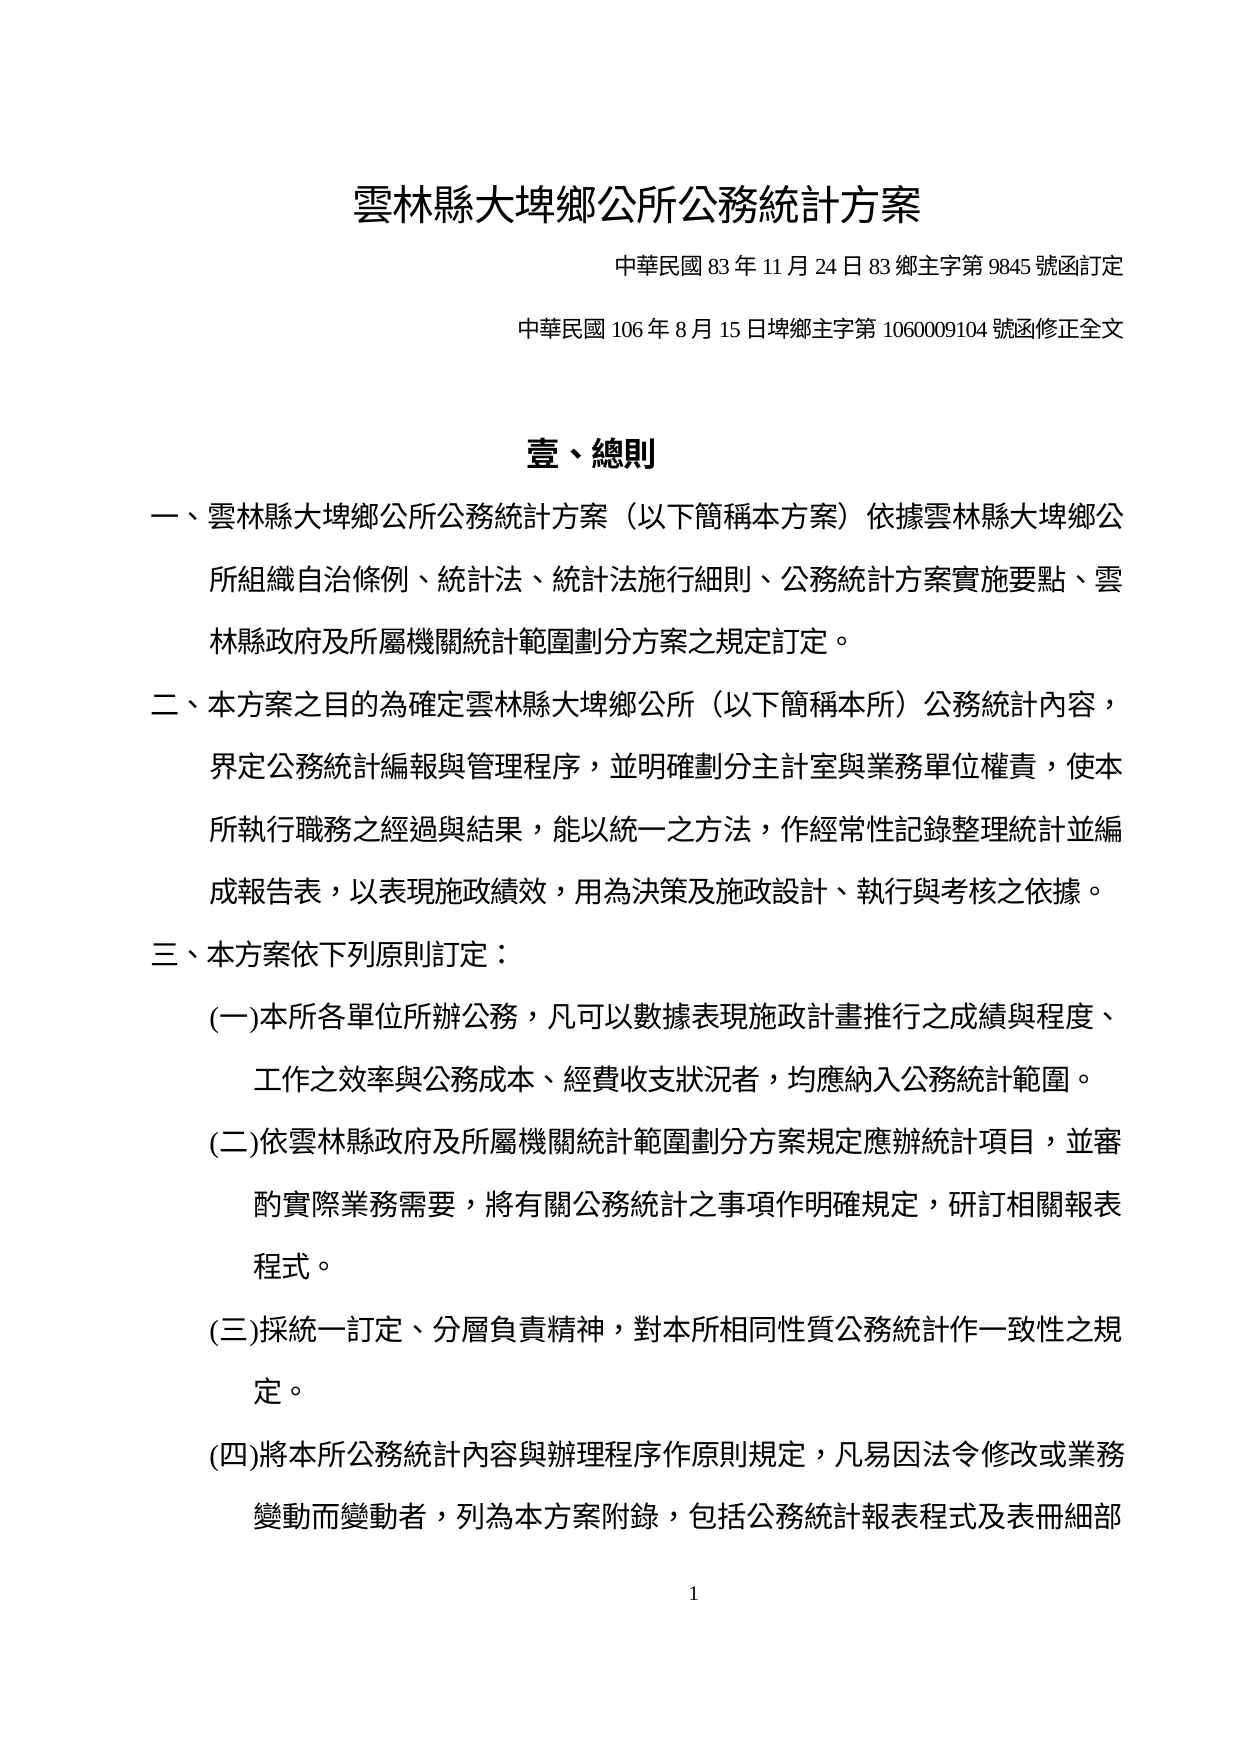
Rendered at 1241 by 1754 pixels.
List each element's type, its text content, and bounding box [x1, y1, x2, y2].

text 壹、總則 [181, 411, 1125, 473]
text 三、本方案依下列原則訂定： [150, 911, 1125, 973]
text (四)將本所公務統計內容與辦理程序作原則規定，凡易因法令修改或業務變動而變動者，列為本方案附錄，包括公務統計報表程式及表冊細部 [209, 1411, 1125, 1536]
subtitle 中華民國83年11月24日83鄉主字第9845號函訂定 [150, 223, 1125, 286]
text 二、本方案之目的為確定雲林縣大埤鄉公所（以下簡稱本所）公務統計內容，界定公務統計編報與管理程序，並明確劃分主計室與業務單位權責，使本所執行職務之經過與結果，能以統一之方法，作經常性記錄整理統計並編成報告表，以表現施政績效，用為決策及施政設計、執行與考核之依據。 [150, 661, 1125, 911]
subtitle 雲林縣大埤鄉公所公務統計方案 [150, 161, 1125, 223]
text (三)採統一訂定、分層負責精神，對本所相同性質公務統計作一致性之規定。 [209, 1286, 1125, 1411]
text (一)本所各單位所辦公務，凡可以數據表現施政計畫推行之成績與程度、工作之效率與公務成本、經費收支狀況者，均應納入公務統計範圍。 [209, 973, 1125, 1098]
text (二)依雲林縣政府及所屬機關統計範圍劃分方案規定應辦統計項目，並審酌實際業務需要，將有關公務統計之事項作明確規定，研訂相關報表程式。 [209, 1098, 1125, 1286]
text 一、雲林縣大埤鄉公所公務統計方案（以下簡稱本方案）依據雲林縣大埤鄉公所組織自治條例、統計法、統計法施行細則、公務統計方案實施要點、雲林縣政府及所屬機關統計範圍劃分方案之規定訂定。 [150, 473, 1125, 661]
subtitle 中華民國106年8月15日埤鄉主字第1060009104號函修正全文 [150, 286, 1125, 348]
